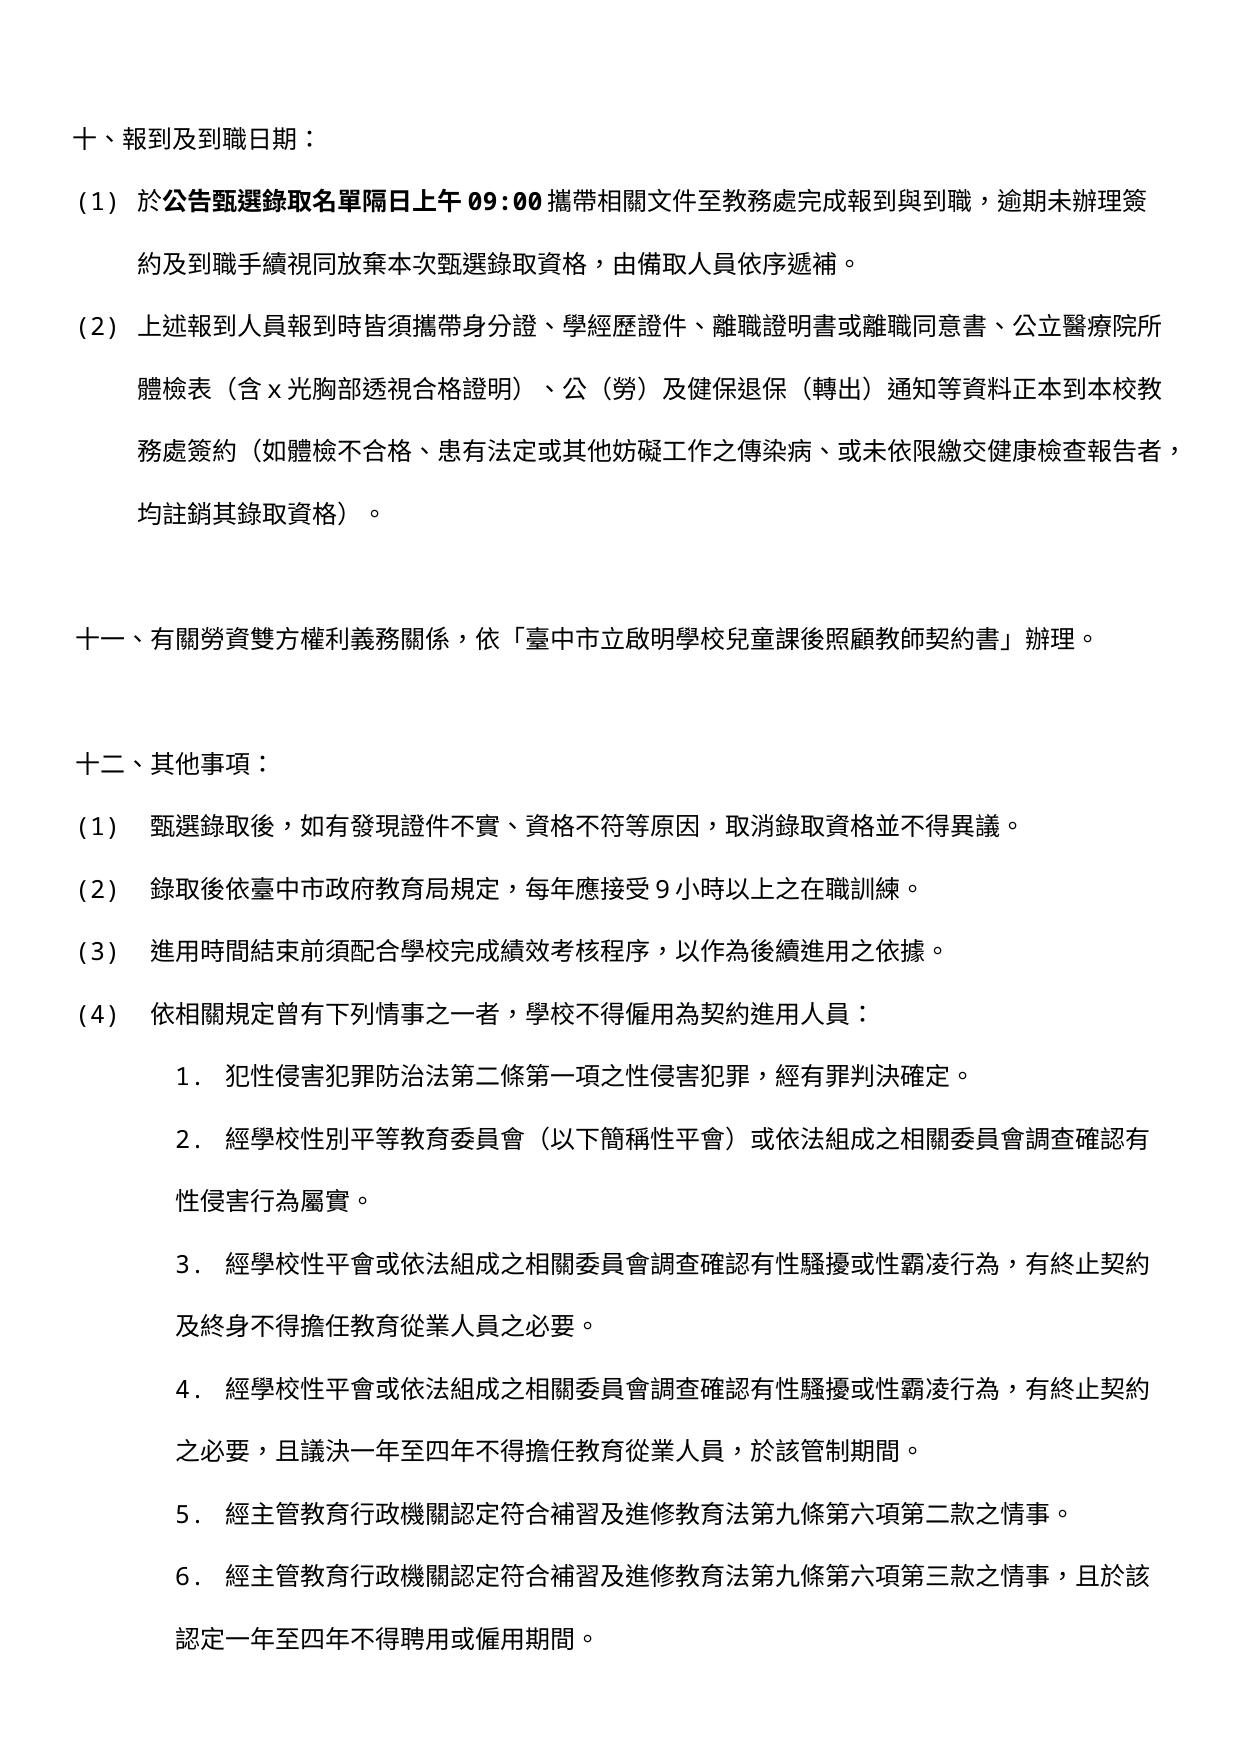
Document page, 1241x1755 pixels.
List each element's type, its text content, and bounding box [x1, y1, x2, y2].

text 十二、其他事項： [75, 721, 1165, 783]
text 十一、有關勞資雙方權利義務關係，依「臺中市立啟明學校兒童課後照顧教師契約書」辦理。 [75, 596, 1165, 658]
list 經學校性平會或依法組成之相關委員會調查確認有性騷擾或性霸凌行為，有終止契約之必要，且議決一年至四年不得擔任教育從業人員，於該管制期間。 [175, 1346, 1165, 1471]
list 於公告甄選錄取名單隔日上午09:00攜帶相關文件至教務處完成報到與到職，逾期未辦理簽約及到職手續視同放棄本次甄選錄取資格，由備取人員依序遞補。 [75, 158, 1165, 283]
list 經學校性別平等教育委員會（以下簡稱性平會）或依法組成之相關委員會調查確認有性侵害行為屬實。 [175, 1096, 1165, 1221]
list 經主管教育行政機關認定符合補習及進修教育法第九條第六項第二款之情事。 [175, 1471, 1165, 1533]
list 經學校性平會或依法組成之相關委員會調查確認有性騷擾或性霸凌行為，有終止契約及終身不得擔任教育從業人員之必要。 [175, 1221, 1165, 1346]
list 甄選錄取後，如有發現證件不實、資格不符等原因，取消錄取資格並不得異議。 [75, 783, 1165, 846]
list 依相關規定曾有下列情事之一者，學校不得僱用為契約進用人員： [75, 971, 1165, 1033]
list 經主管教育行政機關認定符合補習及進修教育法第九條第六項第三款之情事，且於該認定一年至四年不得聘用或僱用期間。 [175, 1533, 1165, 1658]
text 十、報到及到職日期： [72, 96, 1165, 158]
list 錄取後依臺中市政府教育局規定，每年應接受9小時以上之在職訓練。 [75, 846, 1165, 908]
list 上述報到人員報到時皆須攜帶身分證、學經歷證件、離職證明書或離職同意書、公立醫療院所體檢表（含ｘ光胸部透視合格證明）、公（勞）及健保退保（轉出）通知等資料正本到本校教務處簽約（如體檢不合格、患有法定或其他妨礙工作之傳染病、或未依限繳交健康檢查報告者，均註銷其錄取資格）。 [75, 283, 1165, 533]
list 犯性侵害犯罪防治法第二條第一項之性侵害犯罪，經有罪判決確定。 [175, 1033, 1165, 1096]
list 進用時間結束前須配合學校完成績效考核程序，以作為後續進用之依據。 [75, 908, 1165, 971]
